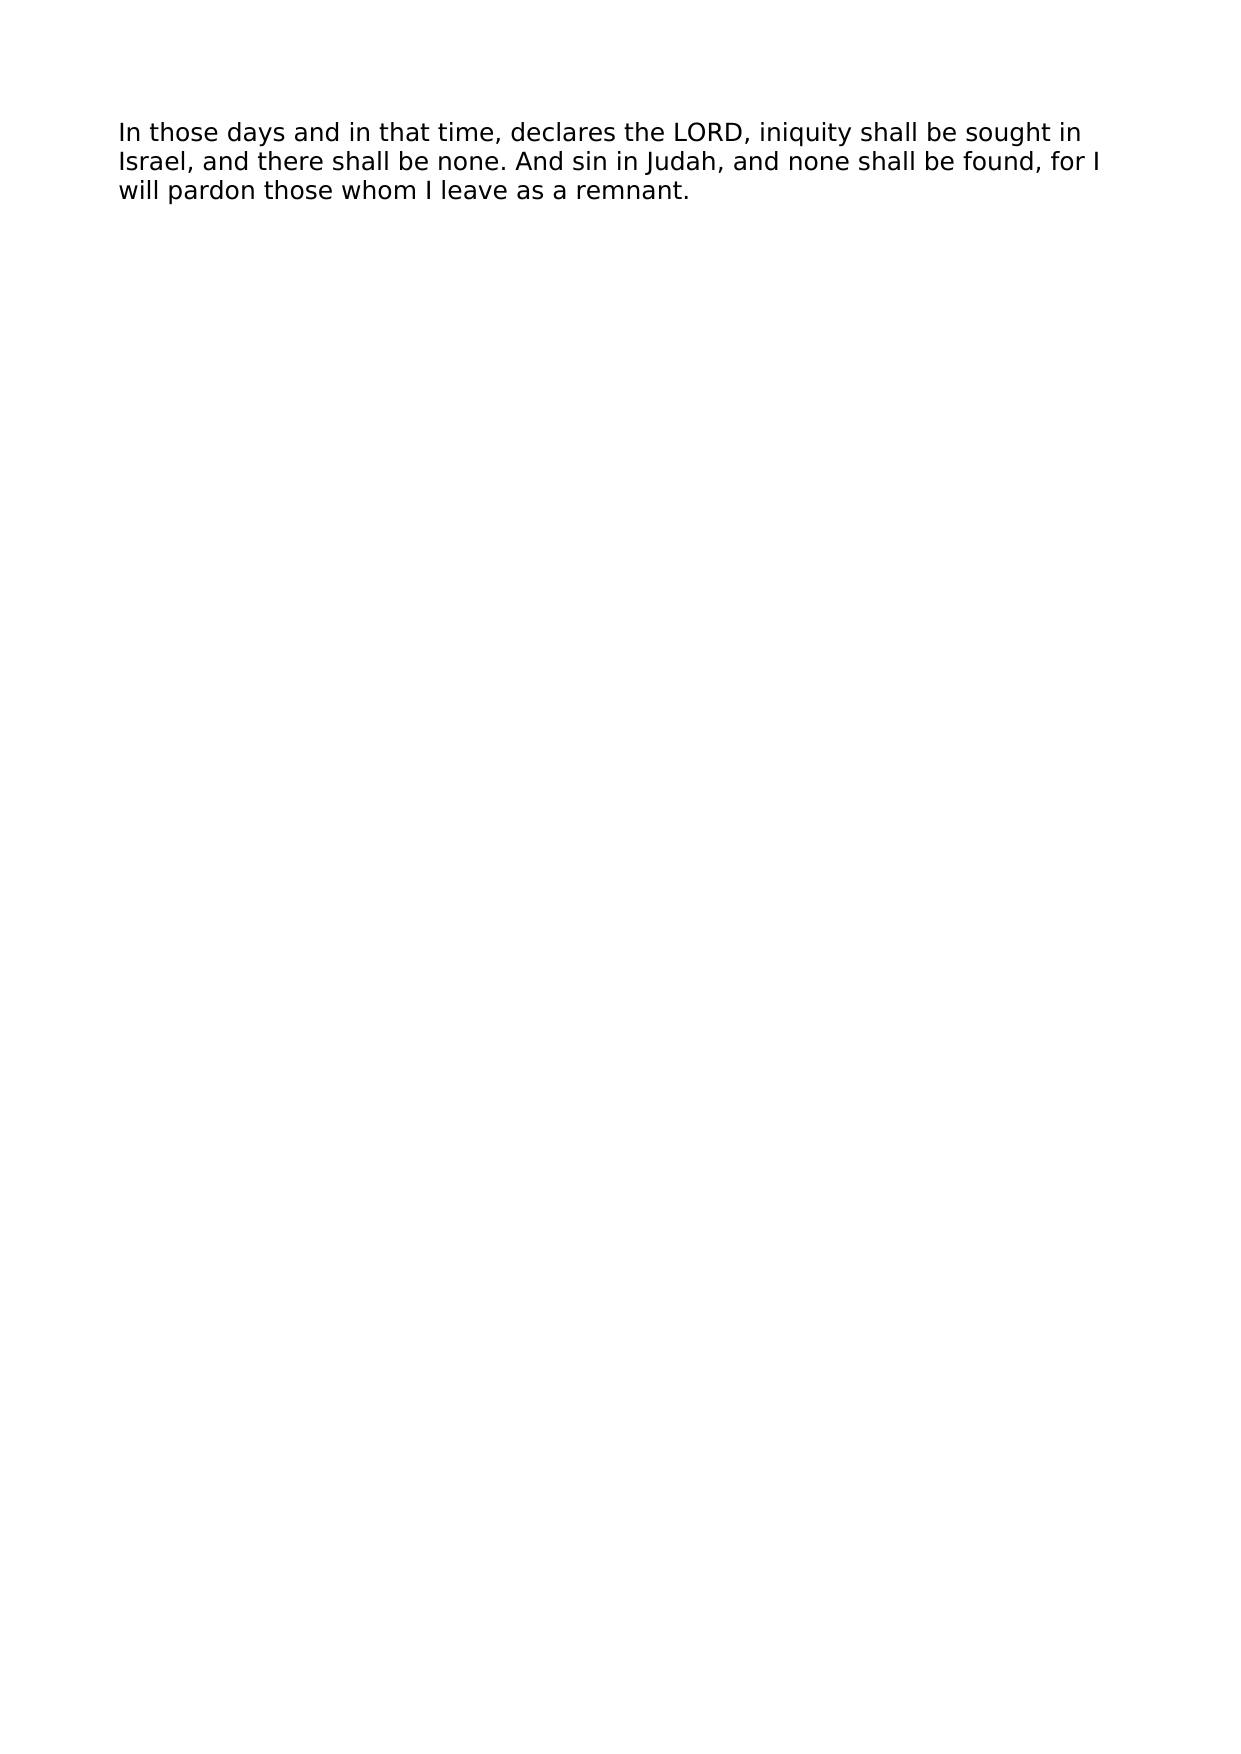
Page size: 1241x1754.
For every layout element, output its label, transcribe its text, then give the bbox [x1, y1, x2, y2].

text In those days and in that time, declares the LORD, iniquity shall be sought in Israel, and there shall be none. And sin in Judah, and none shall be found, for I will pardon those whom I leave as a remnant. [118, 118, 1122, 206]
